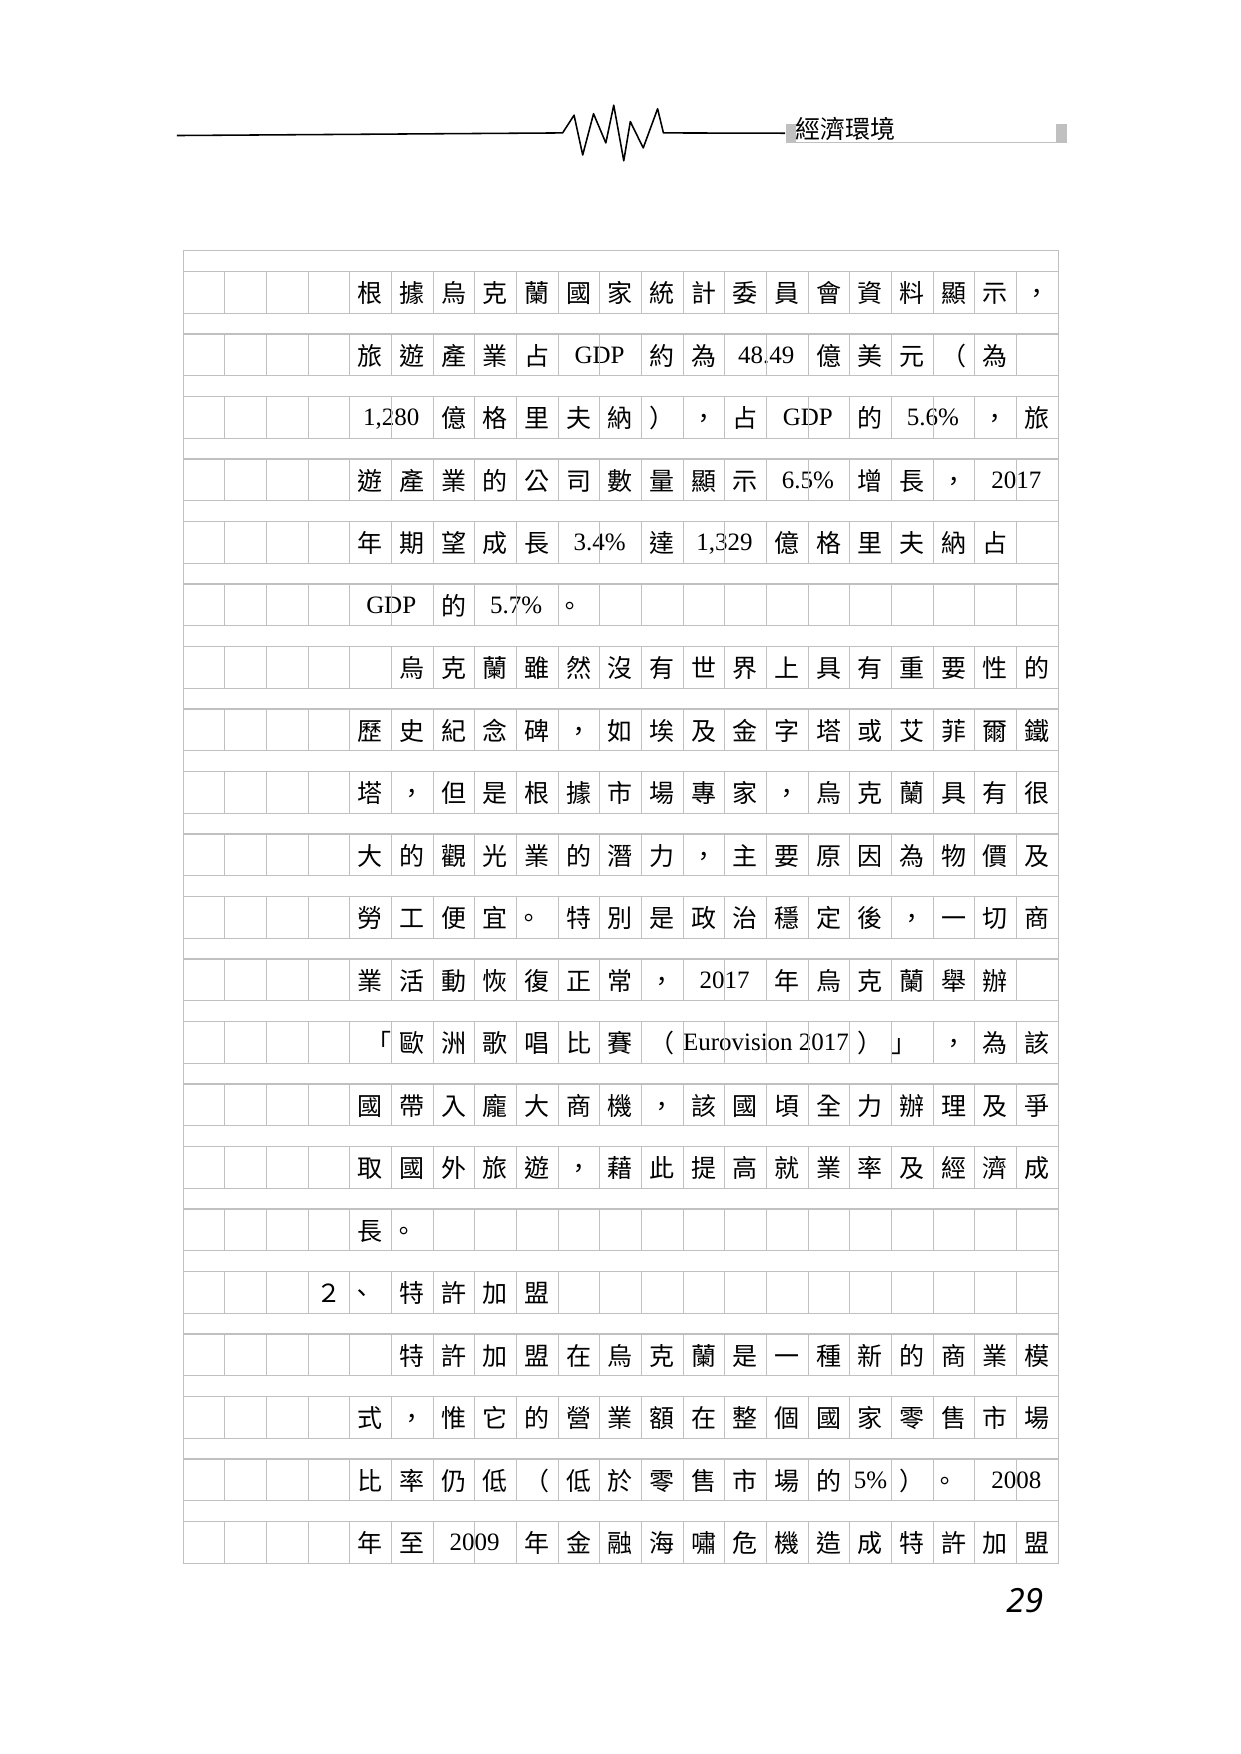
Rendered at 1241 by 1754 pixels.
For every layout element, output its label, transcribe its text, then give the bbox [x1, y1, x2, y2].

text 烏克蘭雖然沒有世界上具有重要性的歷史紀念碑，如埃及金字塔或艾菲爾鐵塔，但是根據市場專家，烏克蘭具有很大的觀光業的潛力，主要原因為物價及勞工便宜。特別是政治穩定後，一切商業活動恢復正常，2017年烏克蘭舉辦「歐洲歌唱比賽（Eurovision 2017）」，為該國帶入龐大商機，該國頃全力辦理及爭取國外旅遊，藉此提高就業率及經濟成長。 [330, 751, 1058, 771]
text 特許加盟在烏克蘭是一種新的商業模式，惟它的營業額在整個國家零售市場比率仍低（低於零售市場的5%）。2008年至2009年金融海嘯危機造成特許加盟業的正面衝擊，因為許多公司發現特許加盟為一種低成本的創業方式。根據Franchise Group專家的分析，烏克蘭特許加盟的家數從2008年初的55家到2016年共有715家特許加盟的品牌，較2015年增長32%，營業額達到1.3兆美元，連鎖店共23,000間。烏國較大的特許加盟業者包括Vianor輪胎服務公司、NashKraj超級超市、Glossary有機產品公司、Riana珠寶首飾公司，新加盟品牌為Delfast、Truckttoria Food Truck、Amograce。 [330, 1501, 1058, 1521]
text 2014年開始受到烏克蘭東部戰爭和俄羅斯對烏採取貿易制裁措施等綜合因素影響，2014年訪問烏克蘭的外國人有1,300萬人，較2013年3,452萬人大幅衰退62%，2015年旅遊外國人為630萬人較2014年持續衰退51.5%，2016年景氣明顯回升旅遊外國人為1,333萬人較2015成長1倍以上。烏克蘭到國外的遊客在2016年高達2,467萬人，較2015年成長2倍。根據烏克蘭國家統計委員會資料顯示，旅遊產業占GDP約為48.49億美元（為1,280億格里夫納），占GDP的5.6%，旅遊產業的公司數量顯示6.5%增長，2017年期望成長3.4%達1,329億格里夫納占GDP的5.7%。 [330, 314, 1058, 333]
text 2014年開始受到烏克蘭東部戰爭和俄羅斯對烏採取貿易制裁措施等綜合因素影響，2014年訪問烏克蘭的外國人有1,300萬人，較2013年3,452萬人大幅衰退62%，2015年旅遊外國人為630萬人較2014年持續衰退51.5%，2016年景氣明顯回升旅遊外國人為1,333萬人較2015成長1倍以上。烏克蘭到國外的遊客在2016年高達2,467萬人，較2015年成長2倍。根據烏克蘭國家統計委員會資料顯示，旅遊產業占GDP約為48.49億美元（為1,280億格里夫納），占GDP的5.6%，旅遊產業的公司數量顯示6.5%增長，2017年期望成長3.4%達1,329億格里夫納占GDP的5.7%。 [330, 251, 1058, 271]
text [850, 1272, 891, 1313]
text 烏克蘭雖然沒有世界上具有重要性的歷史紀念碑，如埃及金字塔或艾菲爾鐵塔，但是根據市場專家，烏克蘭具有很大的觀光業的潛力，主要原因為物價及勞工便宜。特別是政治穩定後，一切商業活動恢復正常，2017年烏克蘭舉辦「歐洲歌唱比賽（Eurovision 2017）」，為該國帶入龐大商機，該國頃全力辦理及爭取國外旅遊，藉此提高就業率及經濟成長。 [330, 689, 1058, 708]
text 2014年開始受到烏克蘭東部戰爭和俄羅斯對烏採取貿易制裁措施等綜合因素影響，2014年訪問烏克蘭的外國人有1,300萬人，較2013年3,452萬人大幅衰退62%，2015年旅遊外國人為630萬人較2014年持續衰退51.5%，2016年景氣明顯回升旅遊外國人為1,333萬人較2015成長1倍以上。烏克蘭到國外的遊客在2016年高達2,467萬人，較2015年成長2倍。根據烏克蘭國家統計委員會資料顯示，旅遊產業占GDP約為48.49億美元（為1,280億格里夫納），占GDP的5.6%，旅遊產業的公司數量顯示6.5%增長，2017年期望成長3.4%達1,329億格里夫納占GDP的5.7%。 [330, 376, 1058, 396]
text [809, 1272, 849, 1313]
text [767, 1272, 808, 1313]
text 烏克蘭雖然沒有世界上具有重要性的歷史紀念碑，如埃及金字塔或艾菲爾鐵塔，但是根據市場專家，烏克蘭具有很大的觀光業的潛力，主要原因為物價及勞工便宜。特別是政治穩定後，一切商業活動恢復正常，2017年烏克蘭舉辦「歐洲歌唱比賽（Eurovision 2017）」，為該國帶入龐大商機，該國頃全力辦理及爭取國外旅遊，藉此提高就業率及經濟成長。 [330, 814, 1058, 833]
text 2014年開始受到烏克蘭東部戰爭和俄羅斯對烏採取貿易制裁措施等綜合因素影響，2014年訪問烏克蘭的外國人有1,300萬人，較2013年3,452萬人大幅衰退62%，2015年旅遊外國人為630萬人較2014年持續衰退51.5%，2016年景氣明顯回升旅遊外國人為1,333萬人較2015成長1倍以上。烏克蘭到國外的遊客在2016年高達2,467萬人，較2015年成長2倍。根據烏克蘭國家統計委員會資料顯示，旅遊產業占GDP約為48.49億美元（為1,280億格里夫納），占GDP的5.6%，旅遊產業的公司數量顯示6.5%增長，2017年期望成長3.4%達1,329億格里夫納占GDP的5.7%。 [330, 564, 1058, 583]
text 許 [434, 1272, 474, 1313]
text 加 [475, 1272, 516, 1313]
text ２ [309, 1272, 349, 1313]
text 特許加盟在烏克蘭是一種新的商業模式，惟它的營業額在整個國家零售市場比率仍低（低於零售市場的5%）。2008年至2009年金融海嘯危機造成特許加盟業的正面衝擊，因為許多公司發現特許加盟為一種低成本的創業方式。根據Franchise Group專家的分析，烏克蘭特許加盟的家數從2008年初的55家到2016年共有715家特許加盟的品牌，較2015年增長32%，營業額達到1.3兆美元，連鎖店共23,000間。烏國較大的特許加盟業者包括Vianor輪胎服務公司、NashKraj超級超市、Glossary有機產品公司、Riana珠寶首飾公司，新加盟品牌為Delfast、Truckttoria Food Truck、Amograce。 [330, 1314, 1058, 1333]
text [281, 1251, 1058, 1271]
text 烏克蘭雖然沒有世界上具有重要性的歷史紀念碑，如埃及金字塔或艾菲爾鐵塔，但是根據市場專家，烏克蘭具有很大的觀光業的潛力，主要原因為物價及勞工便宜。特別是政治穩定後，一切商業活動恢復正常，2017年烏克蘭舉辦「歐洲歌唱比賽（Eurovision 2017）」，為該國帶入龐大商機，該國頃全力辦理及爭取國外旅遊，藉此提高就業率及經濟成長。 [330, 1064, 1058, 1083]
text [975, 1272, 1016, 1313]
text 特許加盟在烏克蘭是一種新的商業模式，惟它的營業額在整個國家零售市場比率仍低（低於零售市場的5%）。2008年至2009年金融海嘯危機造成特許加盟業的正面衝擊，因為許多公司發現特許加盟為一種低成本的創業方式。根據Franchise Group專家的分析，烏克蘭特許加盟的家數從2008年初的55家到2016年共有715家特許加盟的品牌，較2015年增長32%，營業額達到1.3兆美元，連鎖店共23,000間。烏國較大的特許加盟業者包括Vianor輪胎服務公司、NashKraj超級超市、Glossary有機產品公司、Riana珠寶首飾公司，新加盟品牌為Delfast、Truckttoria Food Truck、Amograce。 [330, 1439, 1058, 1458]
text 2014年開始受到烏克蘭東部戰爭和俄羅斯對烏採取貿易制裁措施等綜合因素影響，2014年訪問烏克蘭的外國人有1,300萬人，較2013年3,452萬人大幅衰退62%，2015年旅遊外國人為630萬人較2014年持續衰退51.5%，2016年景氣明顯回升旅遊外國人為1,333萬人較2015成長1倍以上。烏克蘭到國外的遊客在2016年高達2,467萬人，較2015年成長2倍。根據烏克蘭國家統計委員會資料顯示，旅遊產業占GDP約為48.49億美元（為1,280億格里夫納），占GDP的5.6%，旅遊產業的公司數量顯示6.5%增長，2017年期望成長3.4%達1,329億格里夫納占GDP的5.7%。 [330, 439, 1058, 458]
text 2014年開始受到烏克蘭東部戰爭和俄羅斯對烏採取貿易制裁措施等綜合因素影響，2014年訪問烏克蘭的外國人有1,300萬人，較2013年3,452萬人大幅衰退62%，2015年旅遊外國人為630萬人較2014年持續衰退51.5%，2016年景氣明顯回升旅遊外國人為1,333萬人較2015成長1倍以上。烏克蘭到國外的遊客在2016年高達2,467萬人，較2015年成長2倍。根據烏克蘭國家統計委員會資料顯示，旅遊產業占GDP約為48.49億美元（為1,280億格里夫納），占GDP的5.6%，旅遊產業的公司數量顯示6.5%增長，2017年期望成長3.4%達1,329億格里夫納占GDP的5.7%。 [330, 501, 1058, 521]
text 烏克蘭雖然沒有世界上具有重要性的歷史紀念碑，如埃及金字塔或艾菲爾鐵塔，但是根據市場專家，烏克蘭具有很大的觀光業的潛力，主要原因為物價及勞工便宜。特別是政治穩定後，一切商業活動恢復正常，2017年烏克蘭舉辦「歐洲歌唱比賽（Eurovision 2017）」，為該國帶入龐大商機，該國頃全力辦理及爭取國外旅遊，藉此提高就業率及經濟成長。 [330, 1001, 1058, 1021]
text 烏克蘭雖然沒有世界上具有重要性的歷史紀念碑，如埃及金字塔或艾菲爾鐵塔，但是根據市場專家，烏克蘭具有很大的觀光業的潛力，主要原因為物價及勞工便宜。特別是政治穩定後，一切商業活動恢復正常，2017年烏克蘭舉辦「歐洲歌唱比賽（Eurovision 2017）」，為該國帶入龐大商機，該國頃全力辦理及爭取國外旅遊，藉此提高就業率及經濟成長。 [330, 876, 1058, 896]
text [725, 1272, 766, 1313]
text 特許加盟在烏克蘭是一種新的商業模式，惟它的營業額在整個國家零售市場比率仍低（低於零售市場的5%）。2008年至2009年金融海嘯危機造成特許加盟業的正面衝擊，因為許多公司發現特許加盟為一種低成本的創業方式。根據Franchise Group專家的分析，烏克蘭特許加盟的家數從2008年初的55家到2016年共有715家特許加盟的品牌，較2015年增長32%，營業額達到1.3兆美元，連鎖店共23,000間。烏國較大的特許加盟業者包括Vianor輪胎服務公司、NashKraj超級超市、Glossary有機產品公司、Riana珠寶首飾公司，新加盟品牌為Delfast、Truckttoria Food Truck、Amograce。 [330, 1376, 1058, 1396]
text [892, 1272, 933, 1313]
text 盟 [517, 1272, 558, 1313]
text [600, 1272, 641, 1313]
text [642, 1272, 683, 1313]
text [559, 1272, 599, 1313]
text 烏克蘭雖然沒有世界上具有重要性的歷史紀念碑，如埃及金字塔或艾菲爾鐵塔，但是根據市場專家，烏克蘭具有很大的觀光業的潛力，主要原因為物價及勞工便宜。特別是政治穩定後，一切商業活動恢復正常，2017年烏克蘭舉辦「歐洲歌唱比賽（Eurovision 2017）」，為該國帶入龐大商機，該國頃全力辦理及爭取國外旅遊，藉此提高就業率及經濟成長。 [330, 1189, 1058, 1208]
text 、 [350, 1272, 391, 1313]
text [1017, 1272, 1058, 1313]
text 烏克蘭雖然沒有世界上具有重要性的歷史紀念碑，如埃及金字塔或艾菲爾鐵塔，但是根據市場專家，烏克蘭具有很大的觀光業的潛力，主要原因為物價及勞工便宜。特別是政治穩定後，一切商業活動恢復正常，2017年烏克蘭舉辦「歐洲歌唱比賽（Eurovision 2017）」，為該國帶入龐大商機，該國頃全力辦理及爭取國外旅遊，藉此提高就業率及經濟成長。 [330, 939, 1058, 958]
text 烏克蘭雖然沒有世界上具有重要性的歷史紀念碑，如埃及金字塔或艾菲爾鐵塔，但是根據市場專家，烏克蘭具有很大的觀光業的潛力，主要原因為物價及勞工便宜。特別是政治穩定後，一切商業活動恢復正常，2017年烏克蘭舉辦「歐洲歌唱比賽（Eurovision 2017）」，為該國帶入龐大商機，該國頃全力辦理及爭取國外旅遊，藉此提高就業率及經濟成長。 [330, 1126, 1058, 1146]
text [281, 1272, 308, 1313]
text [684, 1272, 724, 1313]
text 烏克蘭雖然沒有世界上具有重要性的歷史紀念碑，如埃及金字塔或艾菲爾鐵塔，但是根據市場專家，烏克蘭具有很大的觀光業的潛力，主要原因為物價及勞工便宜。特別是政治穩定後，一切商業活動恢復正常，2017年烏克蘭舉辦「歐洲歌唱比賽（Eurovision 2017）」，為該國帶入龐大商機，該國頃全力辦理及爭取國外旅遊，藉此提高就業率及經濟成長。 [330, 626, 1058, 646]
text 特 [392, 1272, 433, 1313]
text [934, 1272, 974, 1313]
